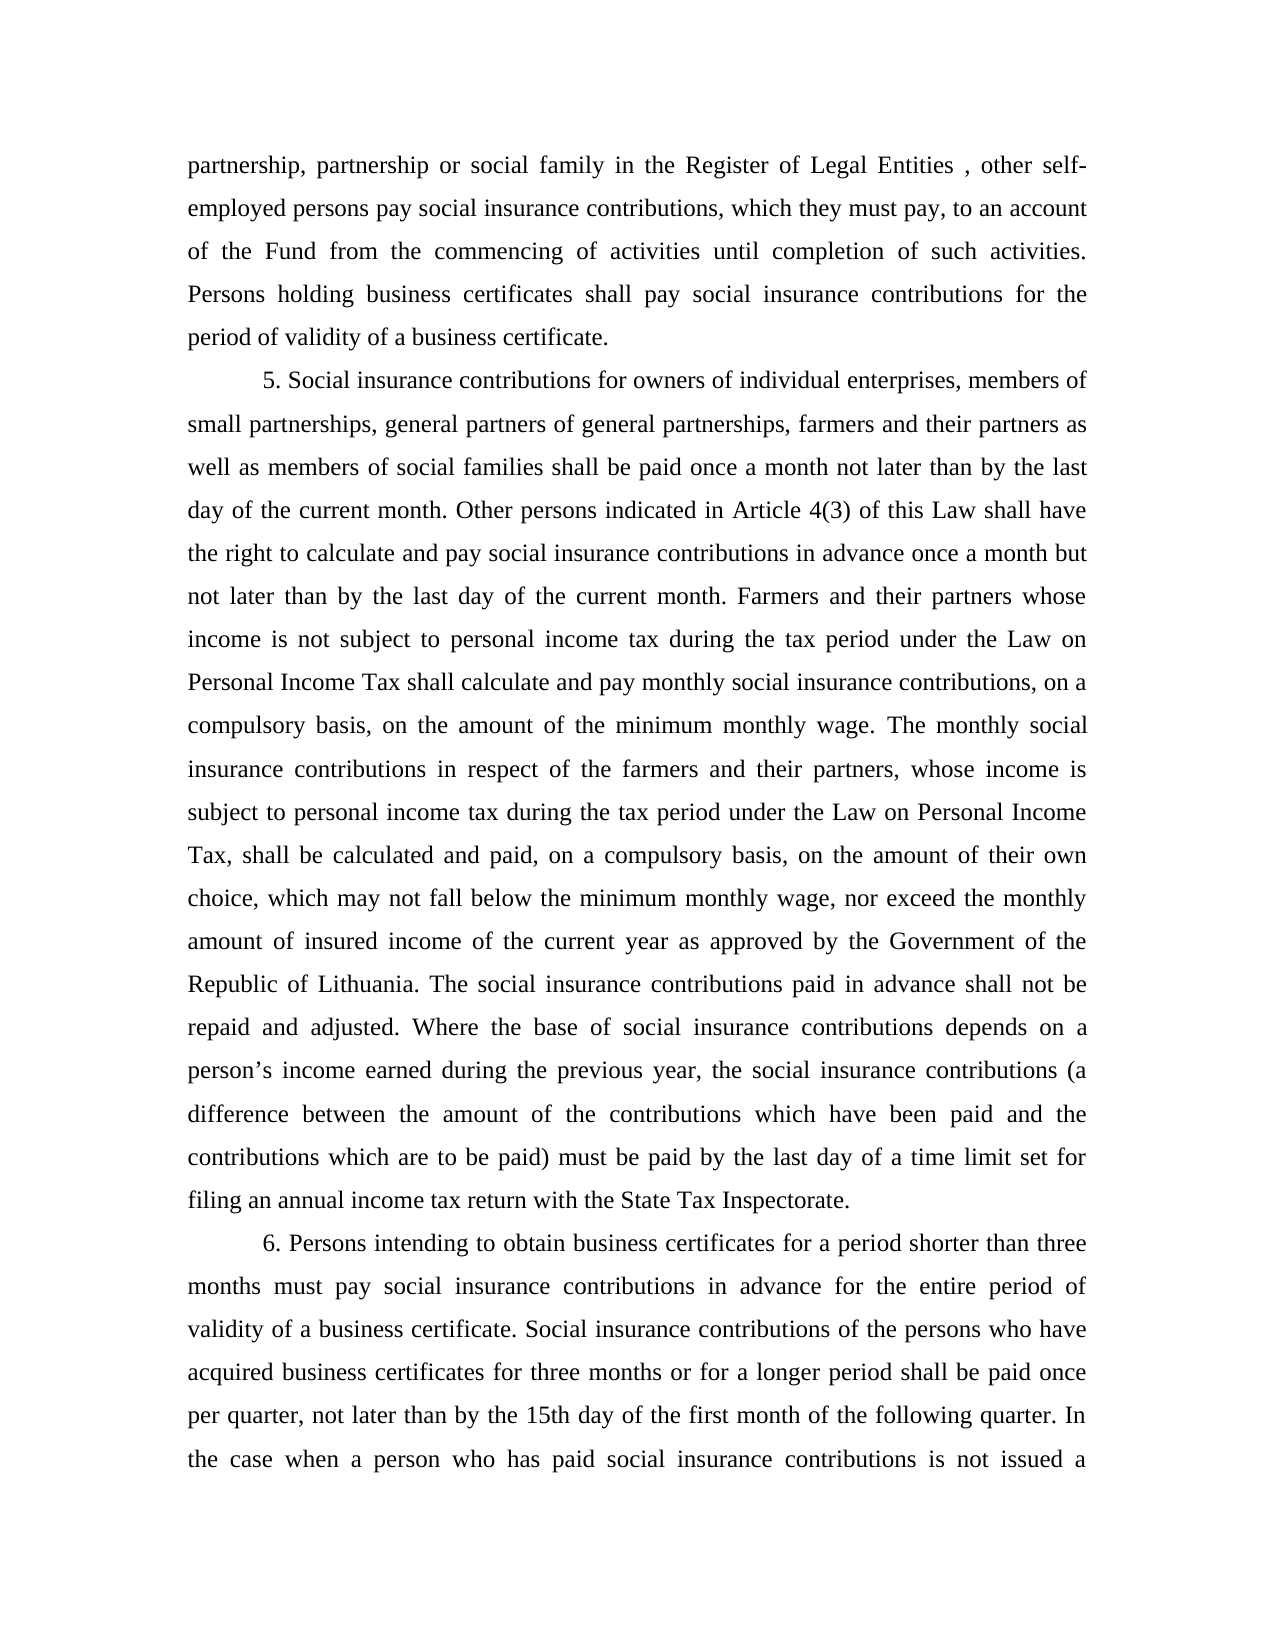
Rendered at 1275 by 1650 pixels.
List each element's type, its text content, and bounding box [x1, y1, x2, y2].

text 5. Social insurance contributions for owners of individual enterprises, members of small partnerships, general partners of general partnerships, farmers and their partners as well as members of social families shall be paid once a month not later than by the last day of the current month. Other persons indicated in Article 4(3) of this Law shall have the right to calculate and pay social insurance contributions in advance once a month but not later than by the last day of the current month. Farmers and their partners whose income is not subject to personal income tax during the tax period under the Law on Personal Income Tax shall calculate and pay monthly social insurance contributions, on a compulsory basis, on the amount of the minimum monthly wage. The monthly social insurance contributions in respect of the farmers and their partners, whose income is subject to personal income tax during the tax period under the Law on Personal Income Tax, shall be calculated and paid, on a compulsory basis, on the amount of their own choice, which may not fall below the minimum monthly wage, nor exceed the monthly amount of insured income of the current year as approved by the Government of the Republic of Lithuania. The social insurance contributions paid in advance shall not be repaid and adjusted. Where the base of social insurance contributions depends on a person’s income earned during the previous year, the social insurance contributions (a difference between the amount of the contributions which have been paid and the contributions which are to be paid) must be paid by the last day of a time limit set for filing an annual income tax return with the State Tax Inspectorate. [187, 366, 1088, 1214]
text partnership, partnership or social family in the Register of Legal Entities , other self-employed persons pay social insurance contributions, which they must pay, to an account of the Fund from the commencing of activities until completion of such activities. Persons holding business certificates shall pay social insurance contributions for the period of validity of a business certificate. [187, 150, 1088, 351]
text 6. Persons intending to obtain business certificates for a period shorter than three months must pay social insurance contributions in advance for the entire period of validity of a business certificate. Social insurance contributions of the persons who have acquired business certificates for three months or for a longer period shall be paid once per quarter, not later than by the 15th day of the first month of the following quarter. In the case when a person who has paid social insurance contributions is not issued a [187, 1228, 1087, 1472]
